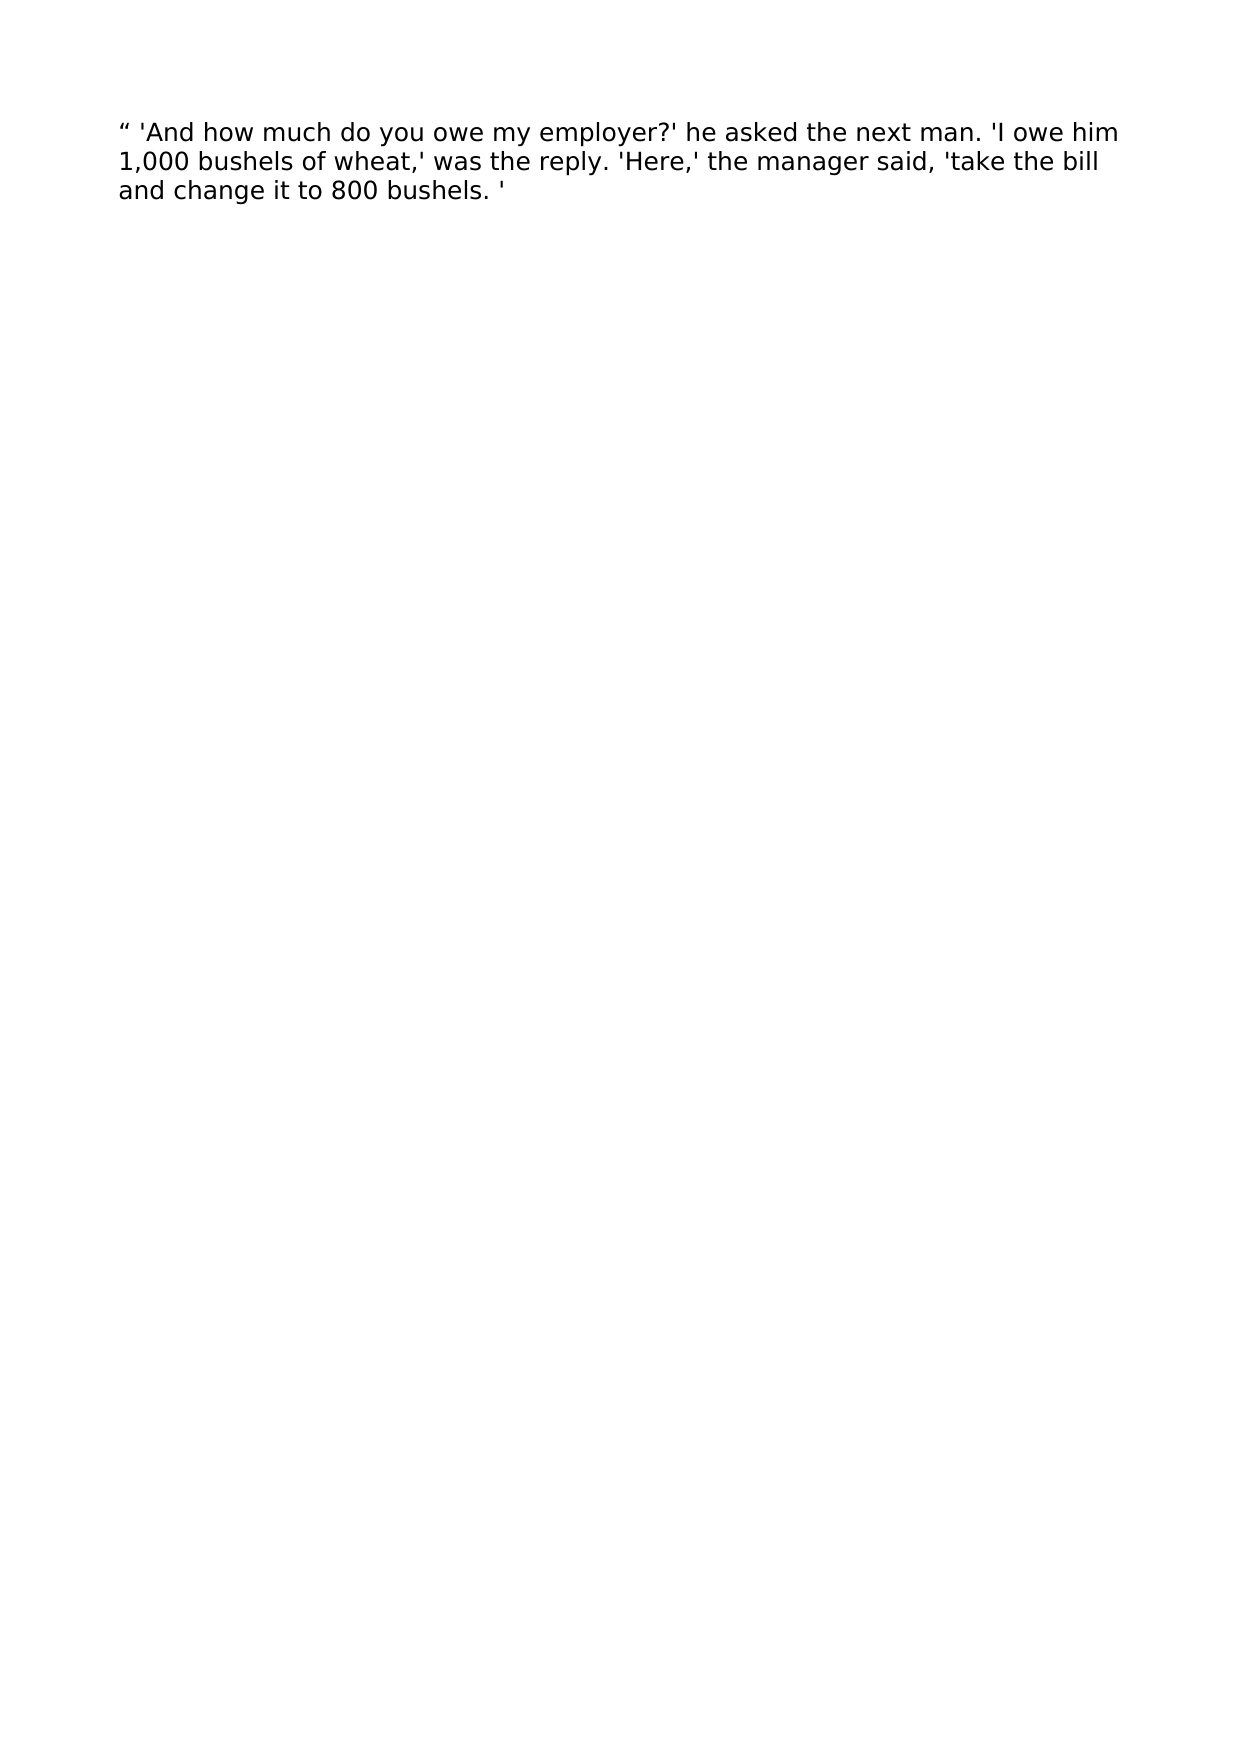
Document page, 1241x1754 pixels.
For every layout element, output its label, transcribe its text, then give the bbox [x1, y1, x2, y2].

text “ 'And how much do you owe my employer?' he asked the next man. 'I owe him 1,000 bushels of wheat,' was the reply. 'Here,' the manager said, 'take the bill and change it to 800 bushels. ' [118, 118, 1122, 206]
